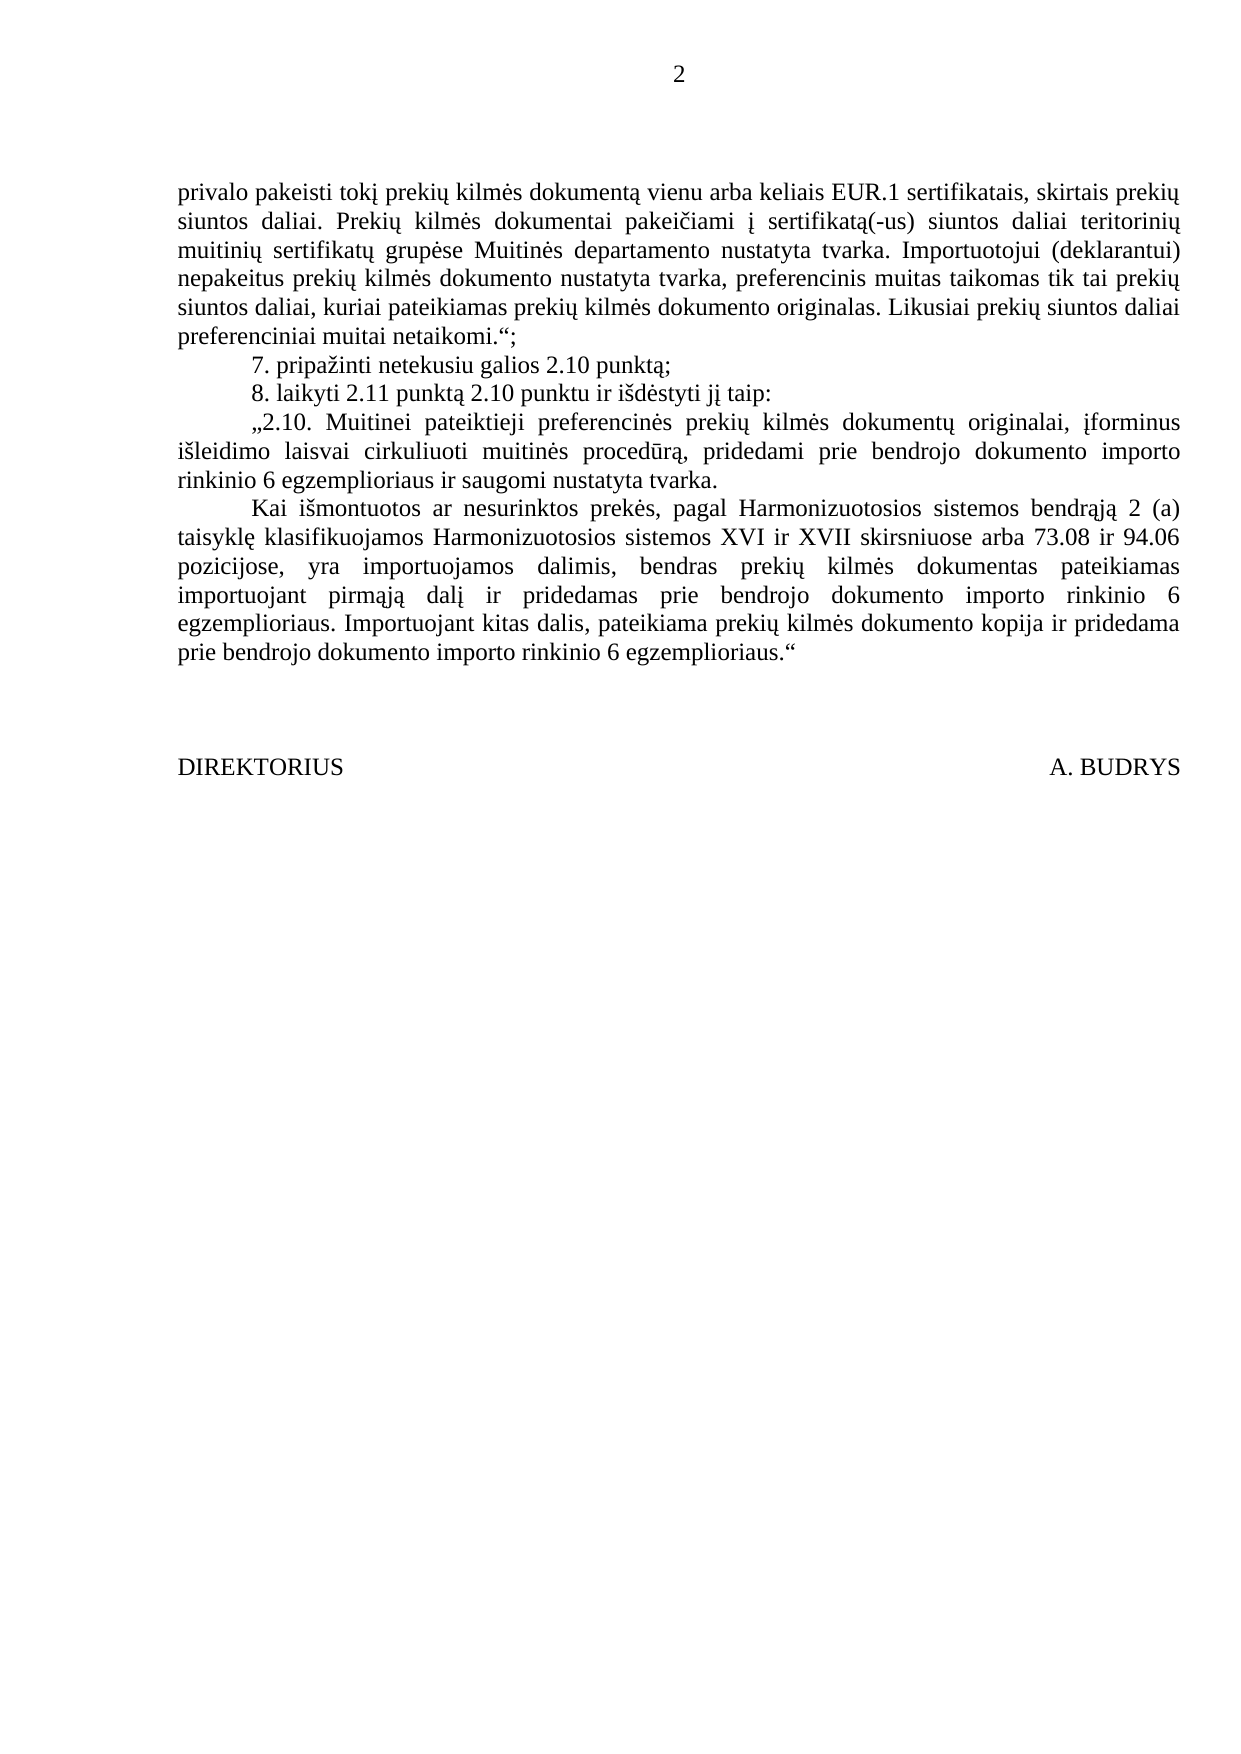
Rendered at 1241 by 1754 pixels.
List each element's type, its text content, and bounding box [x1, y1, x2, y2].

text privalo pakeisti tokį prekių kilmės dokumentą vienu arba keliais EUR.1 sertifikatais, skirtais prekių siuntos daliai. Prekių kilmės dokumentai pakeičiami į sertifikatą(-us) siuntos daliai teritorinių muitinių sertifikatų grupėse Muitinės departamento nustatyta tvarka. Importuotojui (deklarantui) nepakeitus prekių kilmės dokumento nustatyta tvarka, preferencinis muitas taikomas tik tai prekių siuntos daliai, kuriai pateikiamas prekių kilmės dokumento originalas. Likusiai prekių siuntos daliai preferenciniai muitai netaikomi.“; [177, 177, 1181, 350]
text DIREKTORIUS A. BUDRYS [177, 752, 1181, 781]
text 7. pripažinti netekusiu galios 2.10 punktą; [177, 350, 1181, 378]
text Kai išmontuotos ar nesurinktos prekės, pagal Harmonizuotosios sistemos bendrąją 2 (a) taisyklę klasifikuojamos Harmonizuotosios sistemos XVI ir XVII skirsniuose arba 73.08 ir 94.06 pozicijose, yra importuojamos dalimis, bendras prekių kilmės dokumentas pateikiamas importuojant pirmąją dalį ir pridedamas prie bendrojo dokumento importo rinkinio 6 egzemplioriaus. Importuojant kitas dalis, pateikiama prekių kilmės dokumento kopija ir pridedama prie bendrojo dokumento importo rinkinio 6 egzemplioriaus.“ [177, 493, 1181, 666]
text 8. laikyti 2.11 punktą 2.10 punktu ir išdėstyti jį taip: [177, 378, 1181, 407]
text „2.10. Muitinei pateiktieji preferencinės prekių kilmės dokumentų originalai, įforminus išleidimo laisvai cirkuliuoti muitinės procedūrą, pridedami prie bendrojo dokumento importo rinkinio 6 egzemplioriaus ir saugomi nustatyta tvarka. [177, 407, 1181, 493]
